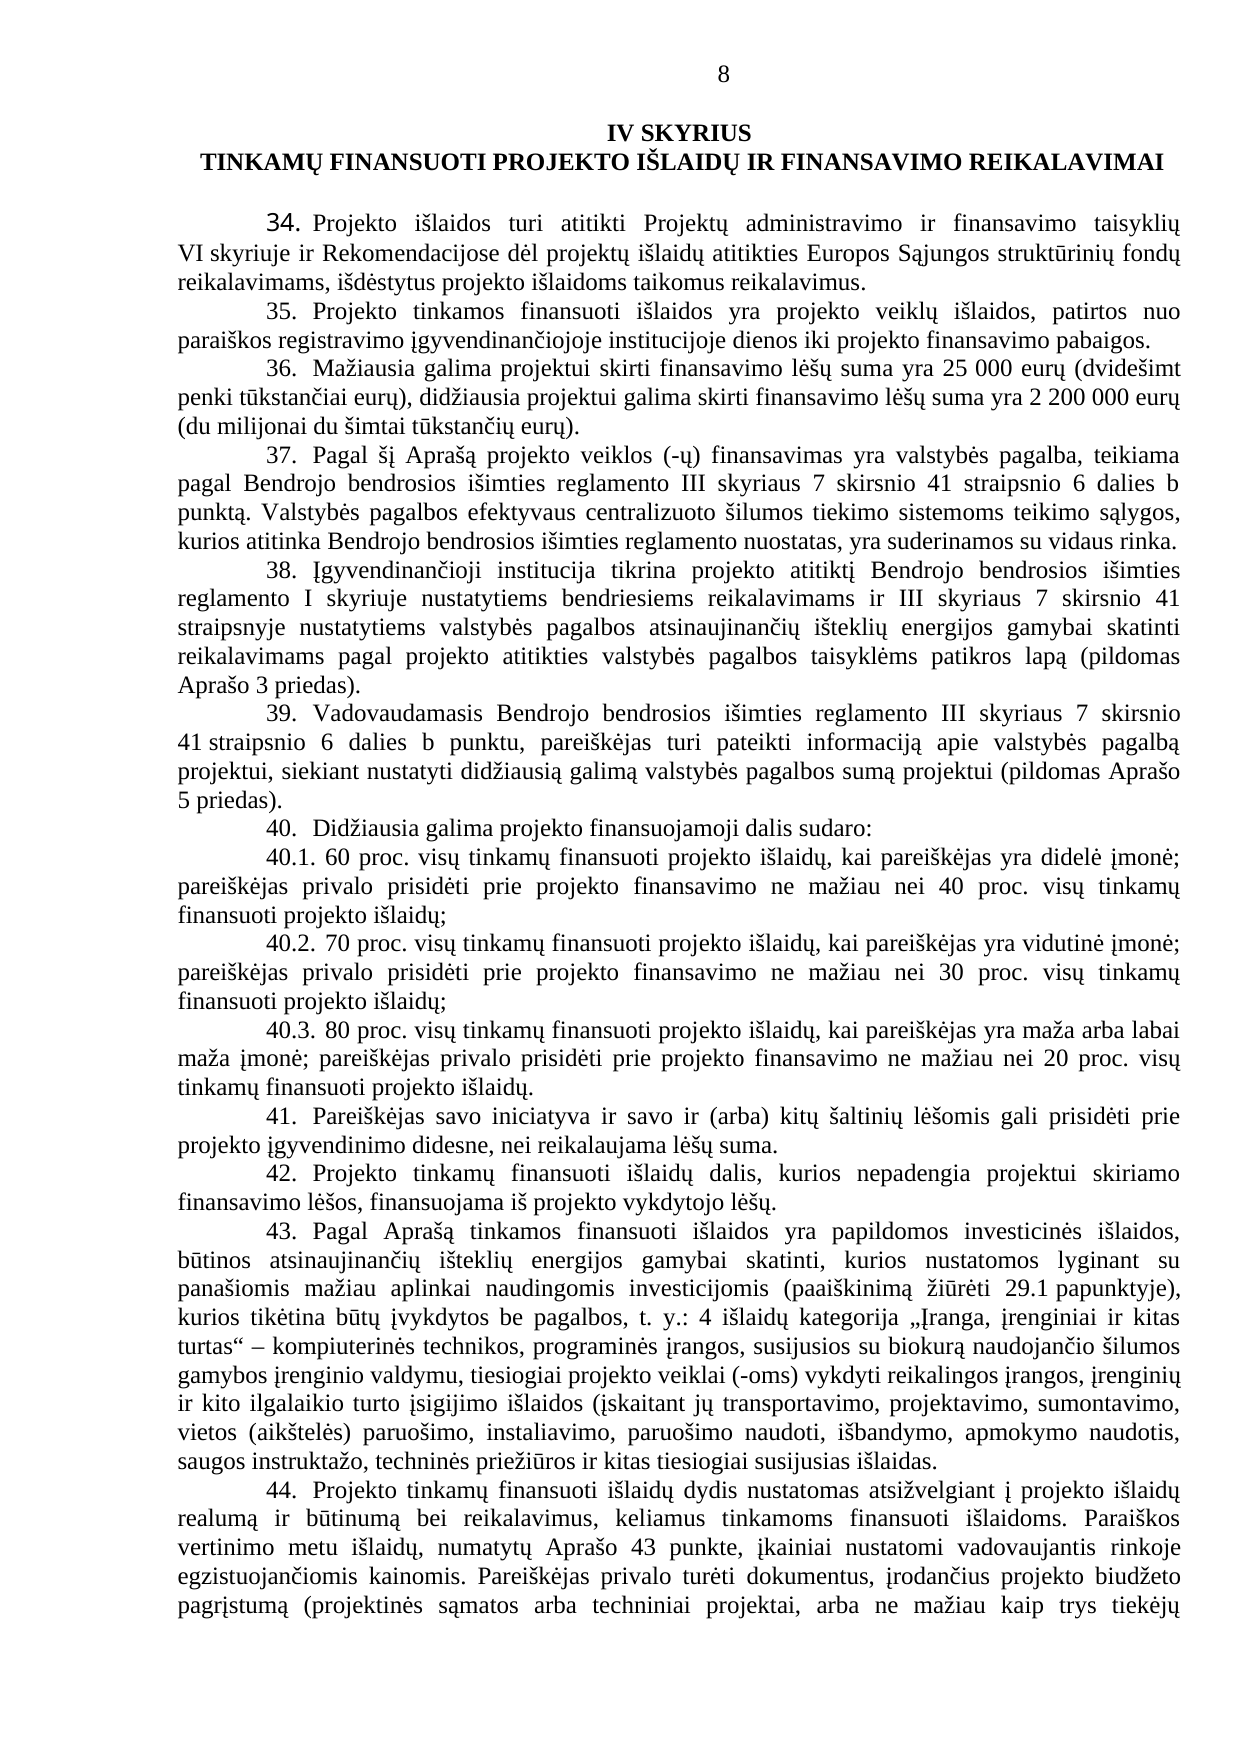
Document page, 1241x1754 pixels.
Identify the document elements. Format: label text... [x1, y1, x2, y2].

text 44. Projekto tinkamų finansuoti išlaidų dydis nustatomas atsižvelgiant į projekto išlaidų realumą ir būtinumą bei reikalavimus, keliamus tinkamoms finansuoti išlaidoms. Paraiškos vertinimo metu išlaidų, numatytų Aprašo 43 punkte, įkainiai nustatomi vadovaujantis rinkoje egzistuojančiomis kainomis. Pareiškėjas privalo turėti dokumentus, įrodančius projekto biudžeto pagrįstumą (projektinės sąmatos arba techniniai projektai, arba ne mažiau kaip trys tiekėjų [177, 1475, 1181, 1618]
text 41. Pareiškėjas savo iniciatyva ir savo ir (arba) kitų šaltinių lėšomis gali prisidėti prie projekto įgyvendinimo didesne, nei reikalaujama lėšų suma. [177, 1101, 1181, 1158]
text 37. Pagal šį Aprašą projekto veiklos (-ų) finansavimas yra valstybės pagalba, teikiama pagal Bendrojo bendrosios išimties reglamento III skyriaus 7 skirsnio 41 straipsnio 6 dalies b punktą. Valstybės pagalbos efektyvaus centralizuoto šilumos tiekimo sistemoms teikimo sąlygos, kurios atitinka Bendrojo bendrosios išimties reglamento nuostatas, yra suderinamos su vidaus rinka. [177, 440, 1181, 555]
text 35. Projekto tinkamos finansuoti išlaidos yra projekto veiklų išlaidos, patirtos nuo paraiškos registravimo įgyvendinančiojoje institucijoje dienos iki projekto finansavimo pabaigos. [177, 296, 1181, 353]
text 36. Mažiausia galima projektui skirti finansavimo lėšų suma yra 25 000 eurų (dvidešimt penki tūkstančiai eurų), didžiausia projektui galima skirti finansavimo lėšų suma yra 2 200 000 eurų (du milijonai du šimtai tūkstančių eurų). [177, 353, 1181, 440]
text 40. Didžiausia galima projekto finansuojamoji dalis sudaro: [177, 813, 1181, 842]
text 34. Projekto išlaidos turi atitikti Projektų administravimo ir finansavimo taisyklių VI skyriuje ir Rekomendacijose dėl projektų išlaidų atitikties Europos Sąjungos struktūrinių fondų reikalavimams, išdėstytus projekto išlaidoms taikomus reikalavimus. [177, 204, 1181, 296]
text 38. Įgyvendinančioji institucija tikrina projekto atitiktį Bendrojo bendrosios išimties reglamento I skyriuje nustatytiems bendriesiems reikalavimams ir III skyriaus 7 skirsnio 41 straipsnyje nustatytiems valstybės pagalbos atsinaujinančių išteklių energijos gamybai skatinti reikalavimams pagal projekto atitikties valstybės pagalbos taisyklėms patikros lapą (pildomas Aprašo 3 priedas). [177, 555, 1181, 698]
text 40.2. 70 proc. visų tinkamų finansuoti projekto išlaidų, kai pareiškėjas yra vidutinė įmonė; pareiškėjas privalo prisidėti prie projekto finansavimo ne mažiau nei 30 proc. visų tinkamų finansuoti projekto išlaidų; [177, 928, 1181, 1015]
text 39. Vadovaudamasis Bendrojo bendrosios išimties reglamento III skyriaus 7 skirsnio 41 straipsnio 6 dalies b punktu, pareiškėjas turi pateikti informaciją apie valstybės pagalbą projektui, siekiant nustatyti didžiausią galimą valstybės pagalbos sumą projektui (pildomas Aprašo 5 priedas). [177, 698, 1181, 813]
text 43. Pagal Aprašą tinkamos finansuoti išlaidos yra papildomos investicinės išlaidos, būtinos atsinaujinančių išteklių energijos gamybai skatinti, kurios nustatomos lyginant su panašiomis mažiau aplinkai naudingomis investicijomis (paaiškinimą žiūrėti 29.1 papunktyje), kurios tikėtina būtų įvykdytos be pagalbos, t. y.: 4 išlaidų kategorija „Įranga, įrenginiai ir kitas turtas“ – kompiuterinės technikos, programinės įrangos, susijusios su biokurą naudojančio šilumos gamybos įrenginio valdymu, tiesiogiai projekto veiklai (-oms) vykdyti reikalingos įrangos, įrenginių ir kito ilgalaikio turto įsigijimo išlaidos (įskaitant jų transportavimo, projektavimo, sumontavimo, vietos (aikštelės) paruošimo, instaliavimo, paruošimo naudoti, išbandymo, apmokymo naudotis, saugos instruktažo, techninės priežiūros ir kitas tiesiogiai susijusias išlaidas. [177, 1216, 1181, 1475]
text IV SKYRIUS [177, 118, 1181, 147]
text 40.3. 80 proc. visų tinkamų finansuoti projekto išlaidų, kai pareiškėjas yra maža arba labai maža įmonė; pareiškėjas privalo prisidėti prie projekto finansavimo ne mažiau nei 20 proc. visų tinkamų finansuoti projekto išlaidų. [177, 1015, 1181, 1101]
text TINKAMŲ FINANSUOTI PROJEKTO IŠLAIDŲ IR FINANSAVIMO REIKALAVIMAI [177, 147, 1181, 176]
text 42. Projekto tinkamų finansuoti išlaidų dalis, kurios nepadengia projektui skiriamo finansavimo lėšos, finansuojama iš projekto vykdytojo lėšų. [177, 1158, 1181, 1216]
text 40.1. 60 proc. visų tinkamų finansuoti projekto išlaidų, kai pareiškėjas yra didelė įmonė; pareiškėjas privalo prisidėti prie projekto finansavimo ne mažiau nei 40 proc. visų tinkamų finansuoti projekto išlaidų; [177, 842, 1181, 928]
